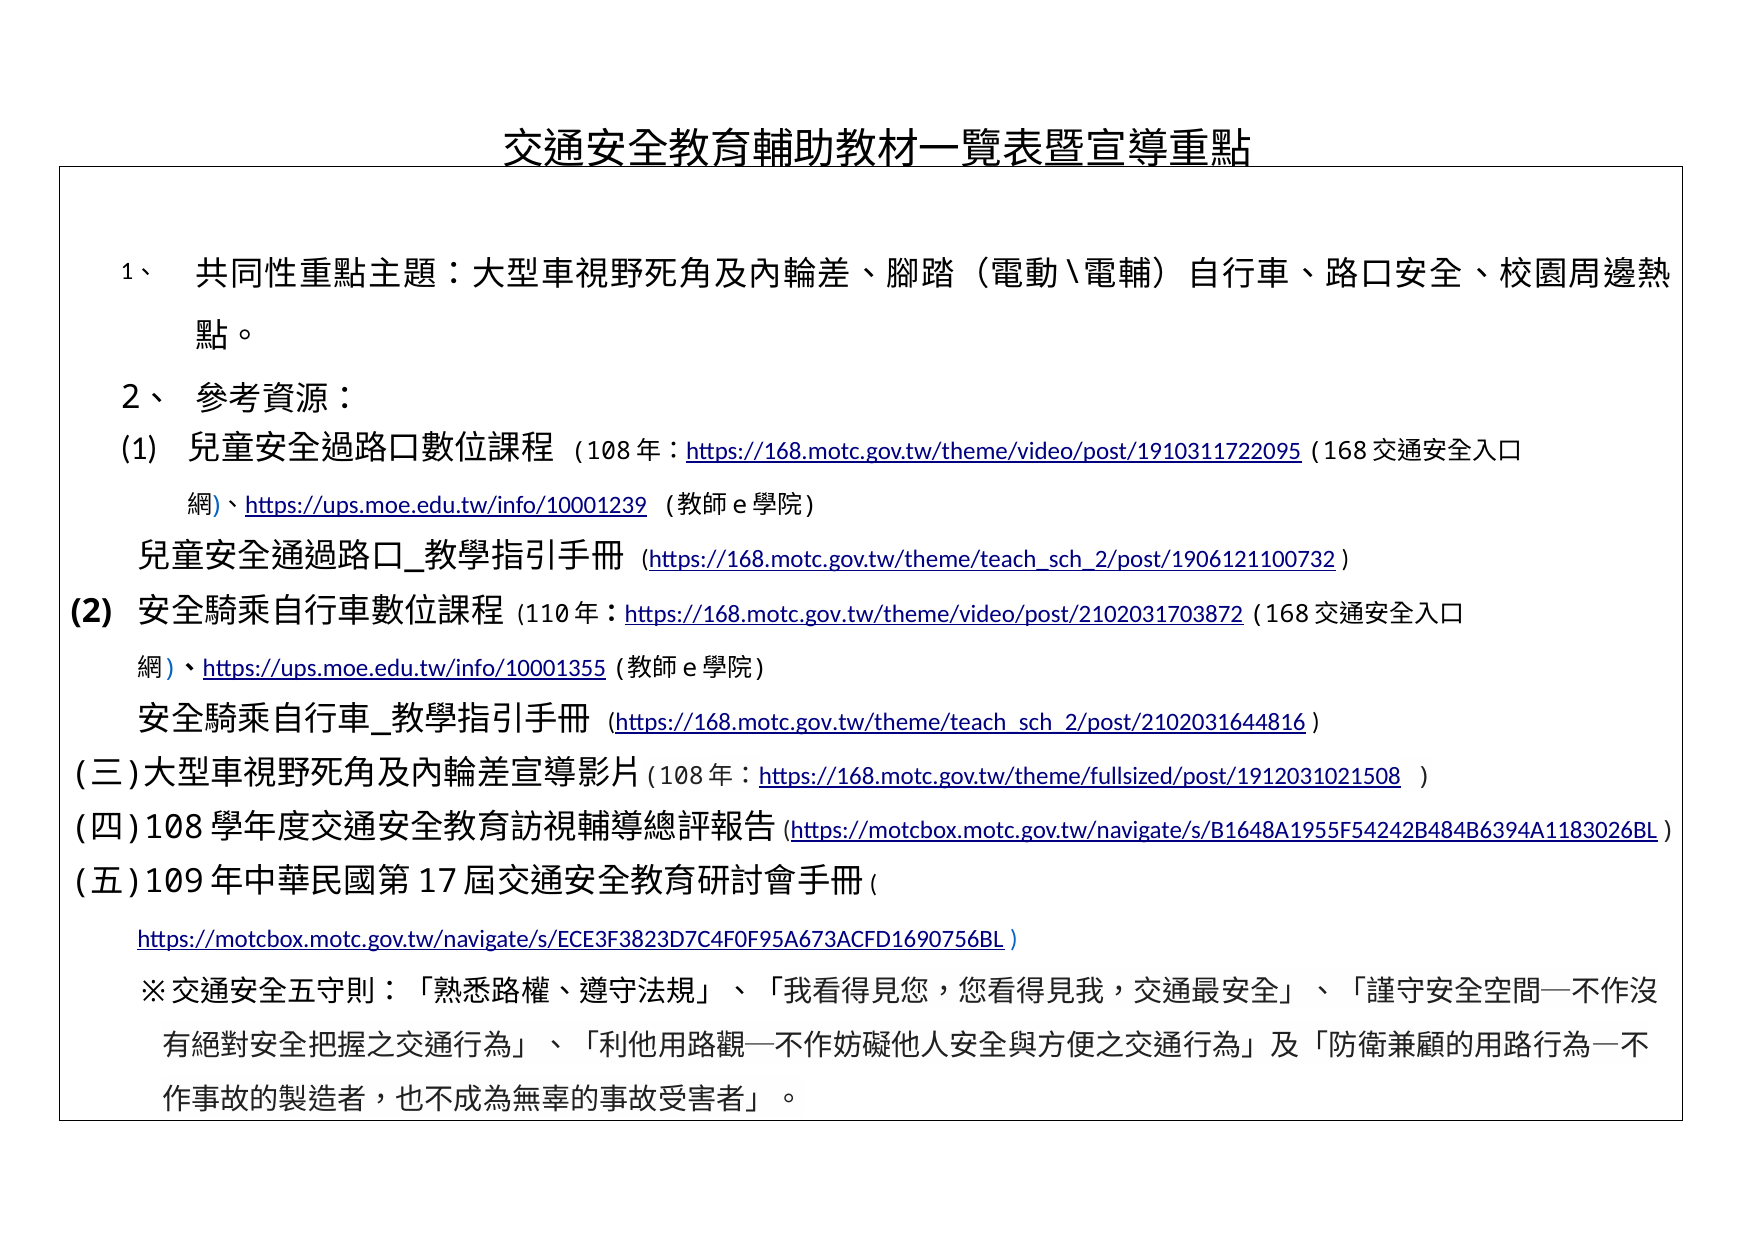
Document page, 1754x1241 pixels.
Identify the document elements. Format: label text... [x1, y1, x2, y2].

text 交通安全教育輔助教材一覽表暨宣導重點 [59, 104, 1695, 166]
table_header 共同性重點主題：大型車視野死角及內輪差、腳踏（電動\電輔）自行車、路口安全、校園周邊熱點。 參考資源： 兒童安全過路口數位課程 (108年：https://168.motc.gov.tw/theme/video/post/1910311722095 (168交通安全入口網)、https://ups.moe.edu.tw/info/10001239 (教師e學院) 兒童安全通過路口_教學指引手冊 (https://168.motc.gov.tw/theme/teach_sch_2/post/1906121100732 ) 安全騎乘自行車數位課程 (110年：https://168.motc.gov.tw/theme/video/post/2102031703872 (168交通安全入口網)、https://ups.moe.edu.tw/info/10001355 (教師e學院) 安全騎乘自行車_教學指引手冊 (https://168.motc.gov.tw/theme/teach_sch_2/post/2102031644816 ) (三)大型車視野死角及內輪差宣導影片(108年：https://168.motc.gov.tw/theme/fullsized/post/1912031021508 ) (四)108學年度交通安全教育訪視輔導總評報告 (https://motcbox.motc.gov.tw/navigate/s/B1648A1955F54242B484B6394A1183026BL ) (五)109年中華民國第17屆交通安全教育研討會手冊 ( https://motcbox.motc.gov.tw/navigate/s/ECE3F3823D7C4F0F95A673ACFD1690756BL ) ※交通安全五守則：「熟悉路權、遵守法規」、「我看得見您，您看得見我，交通最安全」、「謹守安全空間─不作沒有絕對安全把握之交通行為」、「利他用路觀─不作妨礙他人安全與方便之交通行為」及「防衛兼顧的用路行為—不作事故的製造者，也不成為無辜的事故受害者」。 [60, 167, 1682, 1120]
